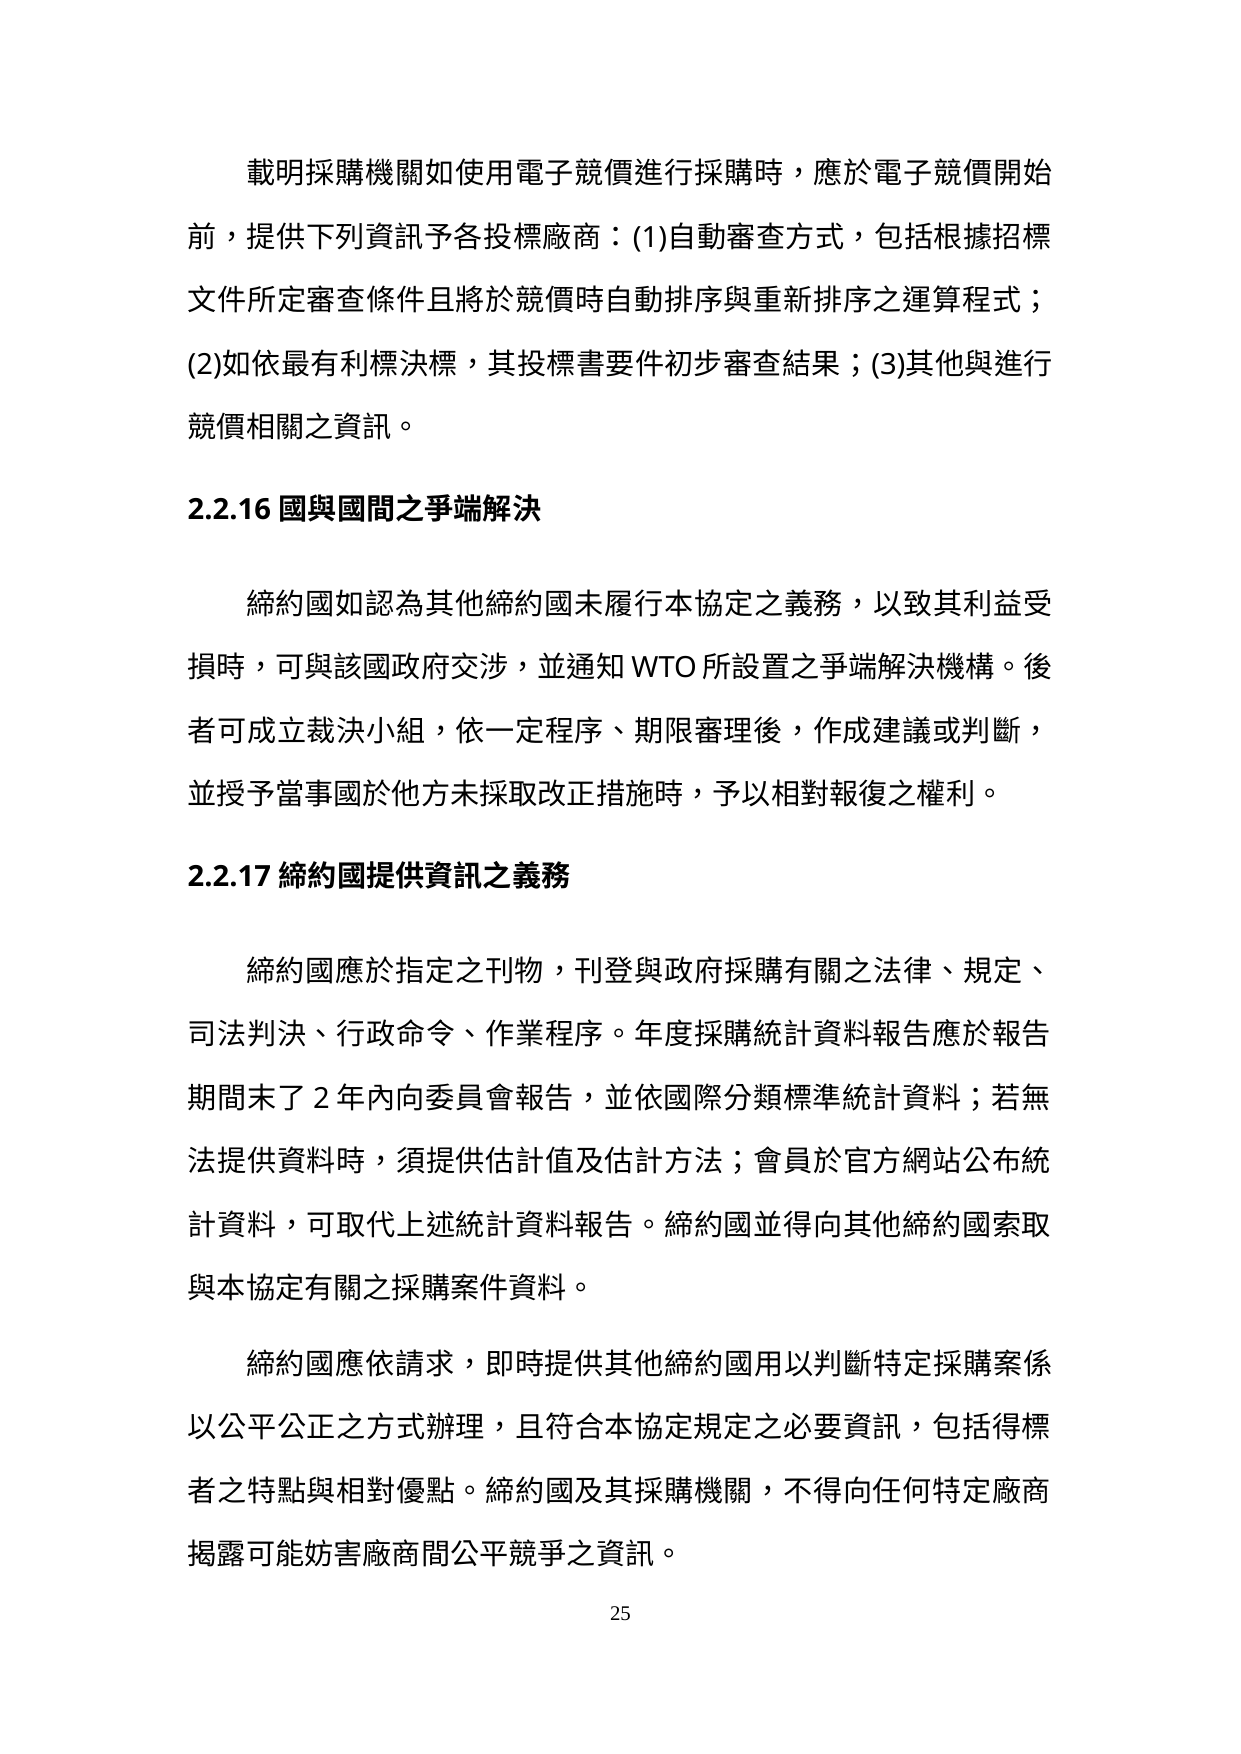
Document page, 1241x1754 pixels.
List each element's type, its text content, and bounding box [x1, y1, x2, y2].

subtitle 2.2.16 國與國間之爭端解決 [187, 467, 1053, 547]
text 締約國應依請求，即時提供其他締約國用以判斷特定採購案係以公平公正之方式辦理，且符合本協定規定之必要資訊，包括得標者之特點與相對優點。締約國及其採購機關，不得向任何特定廠商揭露可能妨害廠商間公平競爭之資訊。 [187, 1341, 1053, 1573]
subtitle 2.2.17 締約國提供資訊之義務 [187, 834, 1053, 914]
text 載明採購機關如使用電子競價進行採購時，應於電子競價開始前，提供下列資訊予各投標廠商：(1)自動審查方式，包括根據招標文件所定審查條件且將於競價時自動排序與重新排序之運算程式；(2)如依最有利標決標，其投標書要件初步審查結果；(3)其他與進行競價相關之資訊。 [187, 150, 1053, 446]
text 締約國應於指定之刊物，刊登與政府採購有關之法律、規定、司法判決、行政命令、作業程序。年度採購統計資料報告應於報告期間末了2年內向委員會報告，並依國際分類標準統計資料；若無法提供資料時，須提供估計值及估計方法；會員於官方網站公布統計資料，可取代上述統計資料報告。締約國並得向其他締約國索取與本協定有關之採購案件資料。 [187, 947, 1053, 1307]
text 締約國如認為其他締約國未履行本協定之義務，以致其利益受損時，可與該國政府交涉，並通知WTO所設置之爭端解決機構。後者可成立裁決小組，依一定程序、期限審理後，作成建議或判斷，並授予當事國於他方未採取改正措施時，予以相對報復之權利。 [187, 580, 1053, 813]
